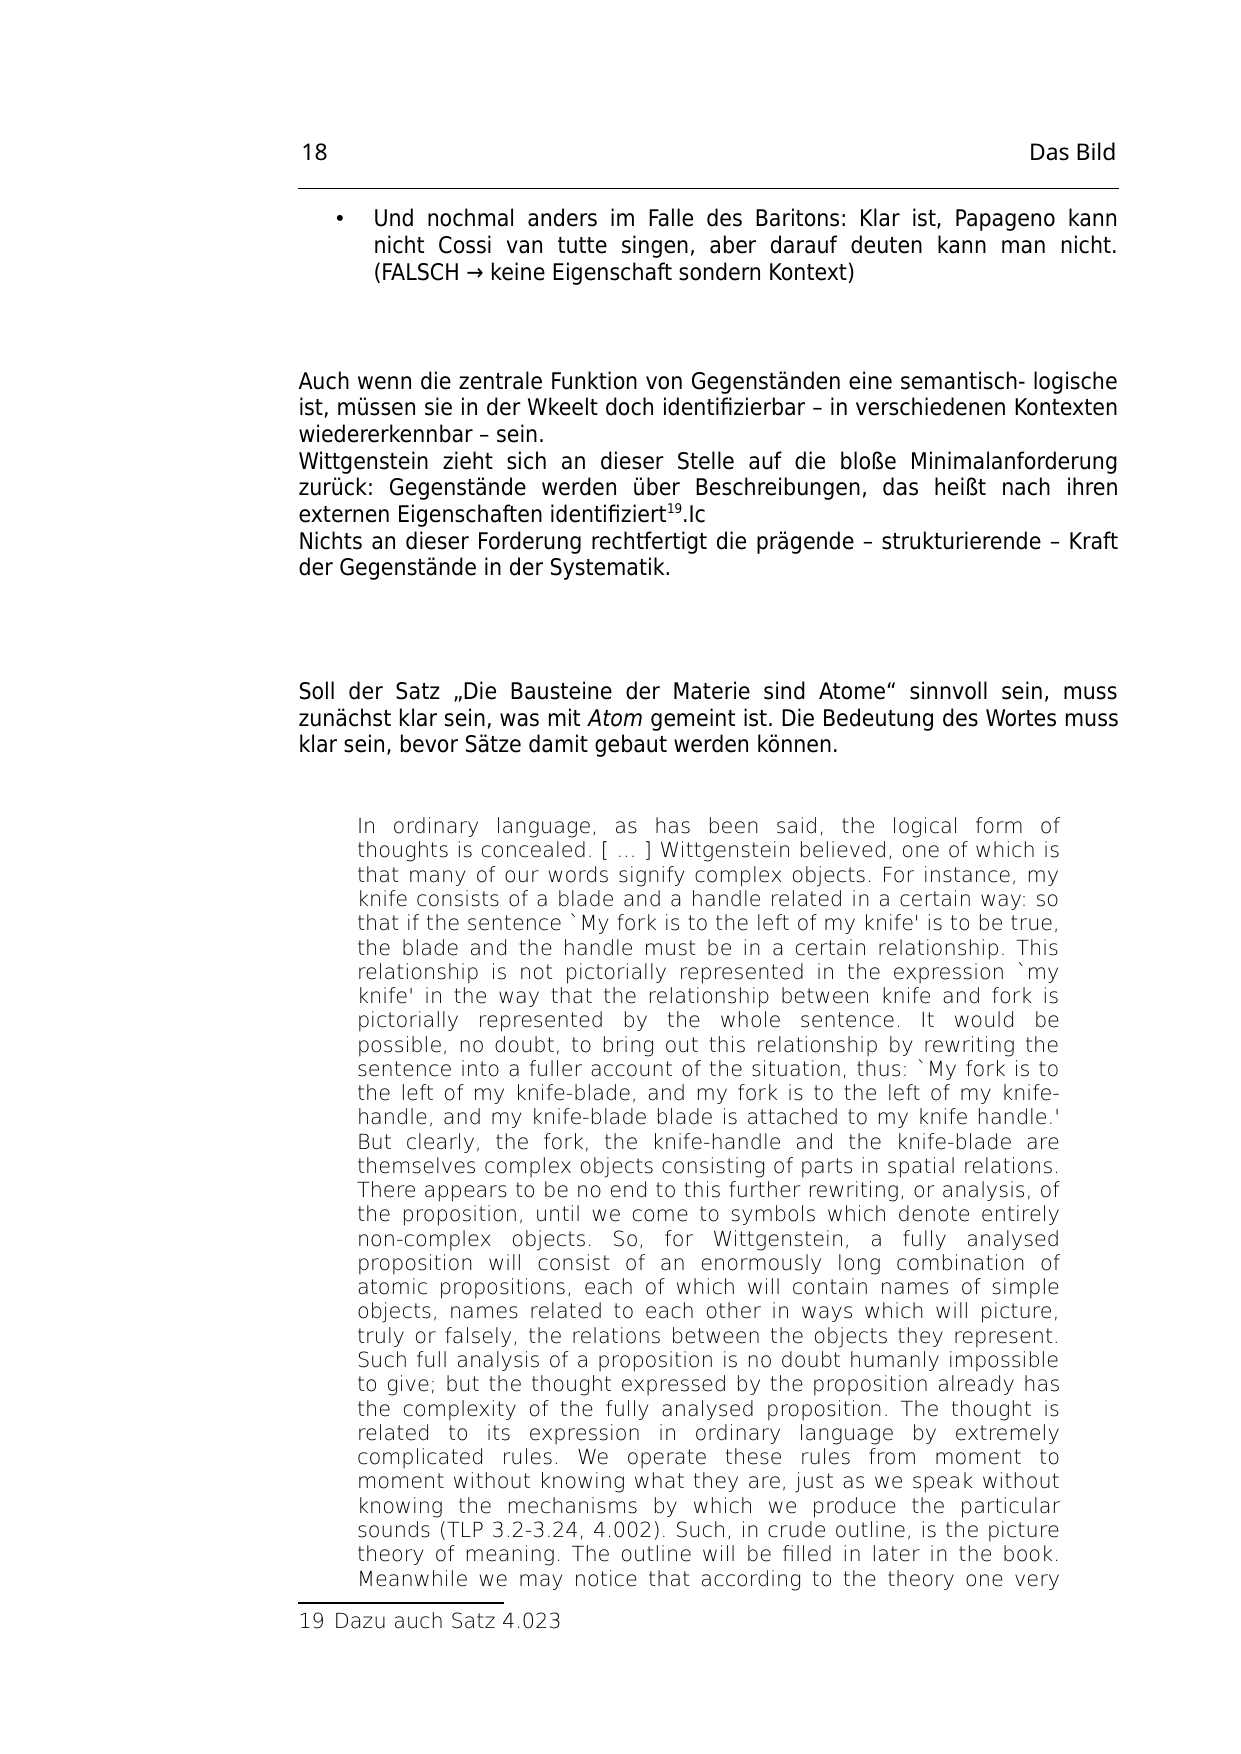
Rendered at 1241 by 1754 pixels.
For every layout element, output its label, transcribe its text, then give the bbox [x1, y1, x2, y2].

text Nichts an dieser Forderung rechtfertigt die prägende – strukturierende – Kraft der Gegenstände in der Systematik. [298, 528, 1119, 581]
text Wittgenstein zieht sich an dieser Stelle auf die bloße Minimalanforderung zurück: Gegenstände werden über Beschreibungen, das heißt nach ihren externen Eigenschaften identifiziert.Ic [298, 448, 1119, 528]
text Auch wenn die zentrale Funktion von Gegenständen eine semantisch- logische ist, müssen sie in der Wkeelt doch identifizierbar – in verschiedenen Kontexten wiedererkennbar – sein. [298, 368, 1119, 448]
text In ordinary language, as has been said, the logical form of thoughts is concealed. [ ... ] Wittgenstein believed, one of which is that many of our words signify complex objects. For instance, my knife consists of a blade and a handle related in a certain way: so that if the sentence `My fork is to the left of my knife' is to be true, the blade and the handle must be in a certain relationship. This relationship is not pictorially represented in the expression `my knife' in the way that the relationship between knife and fork is pictorially represented by the whole sentence. It would be possible, no doubt, to bring out this relationship by rewriting the sentence into a fuller account of the situation, thus: `My fork is to the left of my knife-blade, and my fork is to the left of my knife-handle, and my knife-blade blade is attached to my knife handle.' But clearly, the fork, the knife-handle and the knife-blade are themselves complex objects consisting of parts in spatial relations. There appears to be no end to this further rewriting, or analysis, of the proposition, until we come to symbols which denote entirely non-complex objects. So, for Wittgenstein, a fully analysed proposition will consist of an enormously long combination of atomic propositions, each of which will contain names of simple objects, names related to each other in ways which will picture, truly or falsely, the relations between the objects they represent. Such full analysis of a proposition is no doubt humanly impossible to give; but the thought expressed by the proposition already has the complexity of the fully analysed proposition. The thought is related to its expression in ordinary language by extremely complicated rules. We operate these rules from moment to moment without knowing what they are, just as we speak without knowing the mechanisms by which we produce the particular sounds (TLP 3.2-3.24, 4.002). Such, in crude outline, is the picture theory of meaning. The outline will be filled in later in the book. Meanwhile we may notice that according to the theory one very [357, 814, 1061, 1591]
list Und nochmal anders im Falle des Baritons: Klar ist, Papageno kann nicht Cossi van tutte singen, aber darauf deuten kann man nicht. (FALSCH → keine Eigenschaft sondern Kontext) [336, 205, 1119, 285]
text Soll der Satz „Die Bausteine der Materie sind Atome“ sinnvoll sein, muss zunächst klar sein, was mit Atom gemeint ist. Die Bedeutung des Wortes muss klar sein, bevor Sätze damit gebaut werden können. [298, 678, 1119, 758]
text Dazu auch Satz 4.023 [298, 1609, 1119, 1633]
